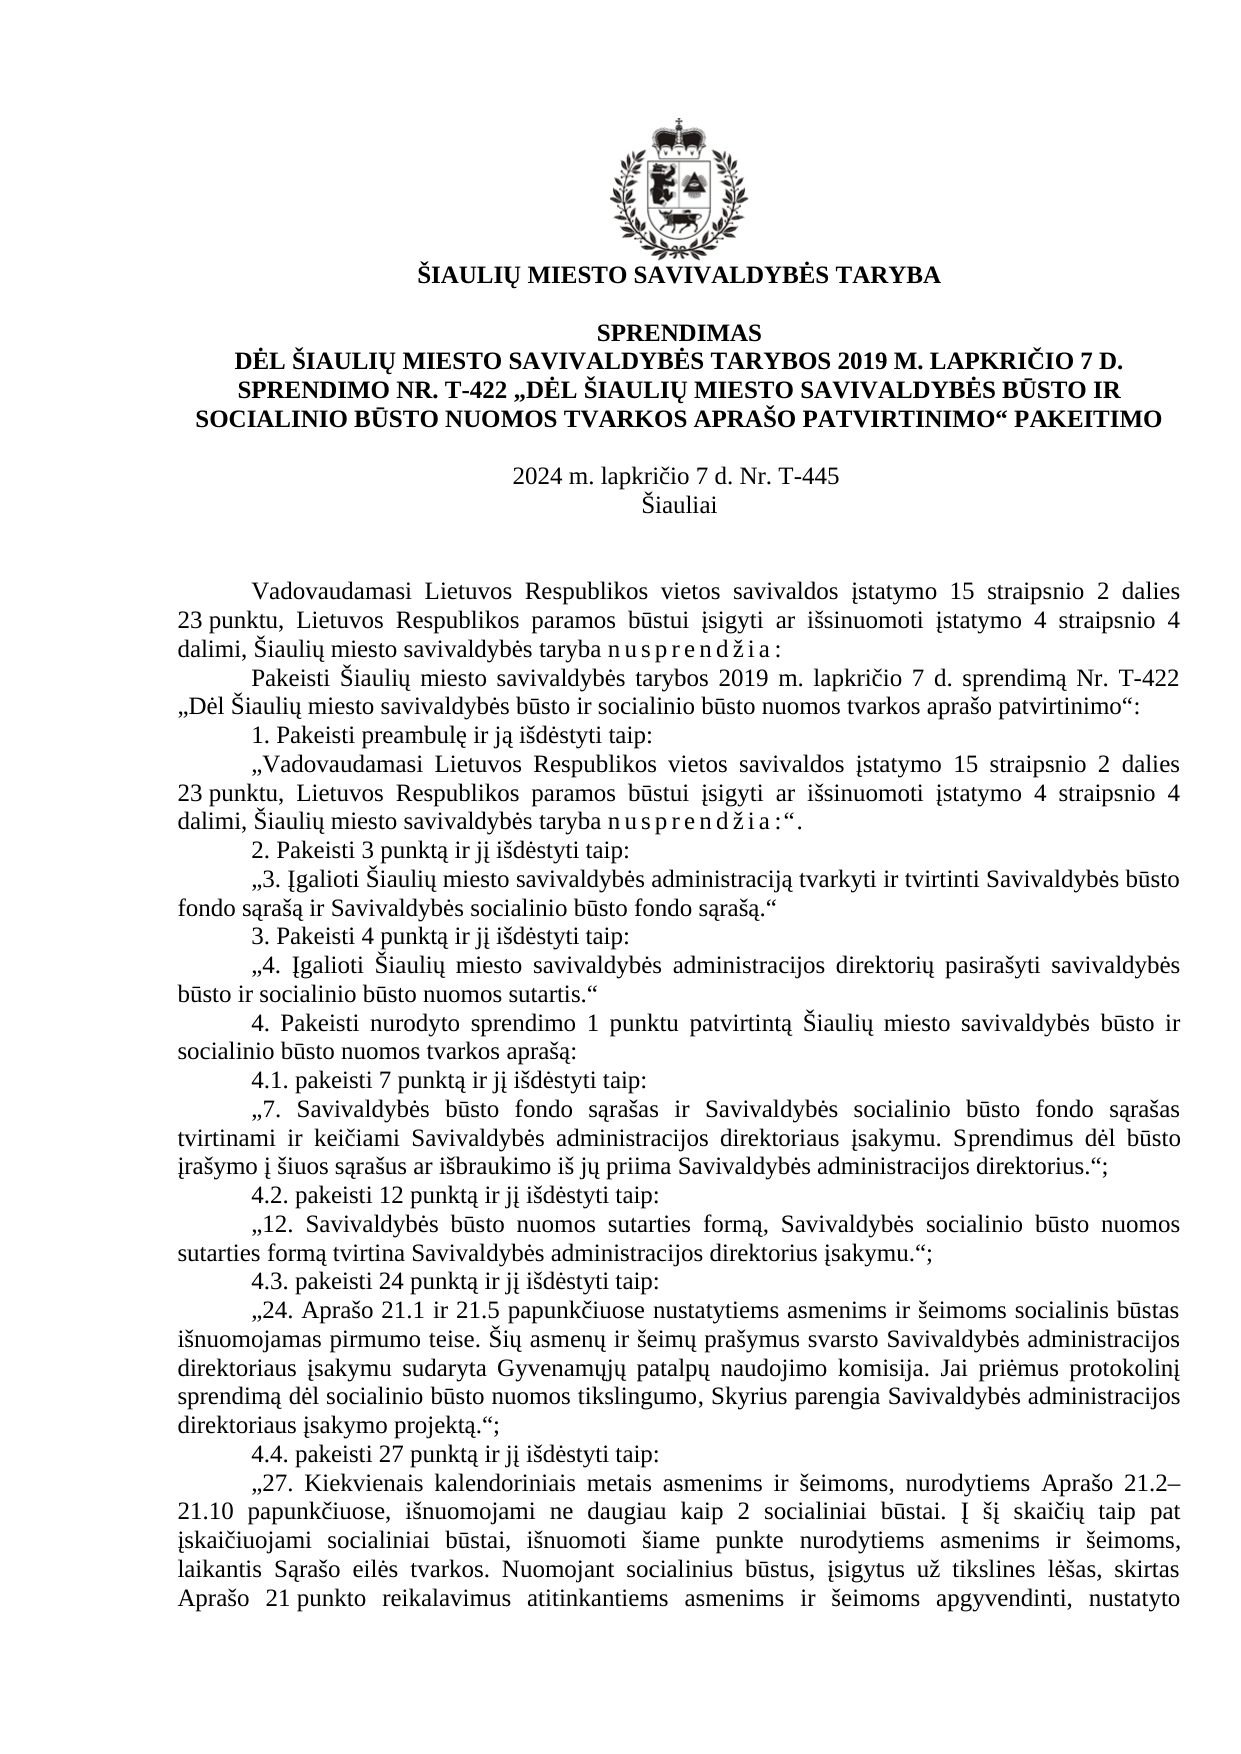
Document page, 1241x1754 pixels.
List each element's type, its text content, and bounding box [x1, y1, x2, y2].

text ŠIAULIŲ MIESTO SAVIVALDYBĖS TARYBA [177, 260, 1181, 289]
text 3. Pakeisti 4 punktą ir jį išdėstyti taip: [177, 921, 1181, 950]
text 4.3. pakeisti 24 punktą ir jį išdėstyti taip: [177, 1266, 1181, 1295]
text Pakeisti Šiaulių miesto savivaldybės tarybos 2019 m. lapkričio 7 d. sprendimą Nr. T-422 „Dėl Šiaulių miesto savivaldybės būsto ir socialinio būsto nuomos tvarkos aprašo patvirtinimo“: [177, 663, 1181, 720]
text „12. Savivaldybės būsto nuomos sutarties formą, Savivaldybės socialinio būsto nuomos sutarties formą tvirtina Savivaldybės administracijos direktorius įsakymu.“; [177, 1209, 1181, 1266]
text 4.1. pakeisti 7 punktą ir jį išdėstyti taip: [177, 1065, 1181, 1094]
text 2024 m. lapkričio 7 d. Nr. T-445 [177, 461, 1181, 490]
text „7. Savivaldybės būsto fondo sąrašas ir Savivaldybės socialinio būsto fondo sąrašas tvirtinami ir keičiami Savivaldybės administracijos direktoriaus įsakymu. Sprendimus dėl būsto įrašymo į šiuos sąrašus ar išbraukimo iš jų priima Savivaldybės administracijos direktorius.“; [177, 1094, 1181, 1180]
text 4.2. pakeisti 12 punktą ir jį išdėstyti taip: [177, 1180, 1181, 1209]
text „Vadovaudamasi Lietuvos Respublikos vietos savivaldos įstatymo 15 straipsnio 2 dalies 23 punktu, Lietuvos Respublikos paramos būstui įsigyti ar išsinuomoti įstatymo 4 straipsnio 4 dalimi, Šiaulių miesto savivaldybės taryba nusprendžia:“. [177, 749, 1181, 835]
text 4. Pakeisti nurodyto sprendimo 1 punktu patvirtintą Šiaulių miesto savivaldybės būsto ir socialinio būsto nuomos tvarkos aprašą: [177, 1008, 1181, 1065]
text „4. Įgalioti Šiaulių miesto savivaldybės administracijos direktorių pasirašyti savivaldybės būsto ir socialinio būsto nuomos sutartis.“ [177, 950, 1181, 1008]
text DĖL ŠIAULIŲ MIESTO SAVIVALDYBĖS TARYBOS 2019 M. LAPKRIČIO 7 D. SPRENDIMO NR. T-422 „DĖL ŠIAULIŲ MIESTO SAVIVALDYBĖS BŪSTO IR SOCIALINIO BŪSTO NUOMOS TVARKOS APRAŠO PATVIRTINIMO“ PAKEITIMO [177, 346, 1181, 433]
text 2. Pakeisti 3 punktą ir jį išdėstyti taip: [177, 835, 1181, 864]
text 4.4. pakeisti 27 punktą ir jį išdėstyti taip: [177, 1439, 1181, 1468]
text Vadovaudamasi Lietuvos Respublikos vietos savivaldos įstatymo 15 straipsnio 2 dalies 23 punktu, Lietuvos Respublikos paramos būstui įsigyti ar išsinuomoti įstatymo 4 straipsnio 4 dalimi, Šiaulių miesto savivaldybės taryba nusprendžia: [177, 576, 1181, 663]
text Šiauliai [177, 490, 1181, 519]
text „27. Kiekvienais kalendoriniais metais asmenims ir šeimoms, nurodytiems Aprašo 21.2–21.10 papunkčiuose, išnuomojami ne daugiau kaip 2 socialiniai būstai. Į šį skaičių taip pat įskaičiuojami socialiniai būstai, išnuomoti šiame punkte nurodytiems asmenims ir šeimoms, laikantis Sąrašo eilės tvarkos. Nuomojant socialinius būstus, įsigytus už tikslines lėšas, skirtas Aprašo 21 punkto reikalavimus atitinkantiems asmenims ir šeimoms apgyvendinti, nustatyto [177, 1468, 1181, 1611]
text „24. Aprašo 21.1 ir 21.5 papunkčiuose nustatytiems asmenims ir šeimoms socialinis būstas išnuomojamas pirmumo teise. Šių asmenų ir šeimų prašymus svarsto Savivaldybės administracijos direktoriaus įsakymu sudaryta Gyvenamųjų patalpų naudojimo komisija. Jai priėmus protokolinį sprendimą dėl socialinio būsto nuomos tikslingumo, Skyrius parengia Savivaldybės administracijos direktoriaus įsakymo projektą.“; [177, 1295, 1181, 1439]
text 1. Pakeisti preambulę ir ją išdėstyti taip: [177, 720, 1181, 749]
text SPRENDIMAS [177, 318, 1181, 346]
text „3. Įgalioti Šiaulių miesto savivaldybės administraciją tvarkyti ir tvirtinti Savivaldybės būsto fondo sąrašą ir Savivaldybės socialinio būsto fondo sąrašą.“ [177, 864, 1181, 921]
